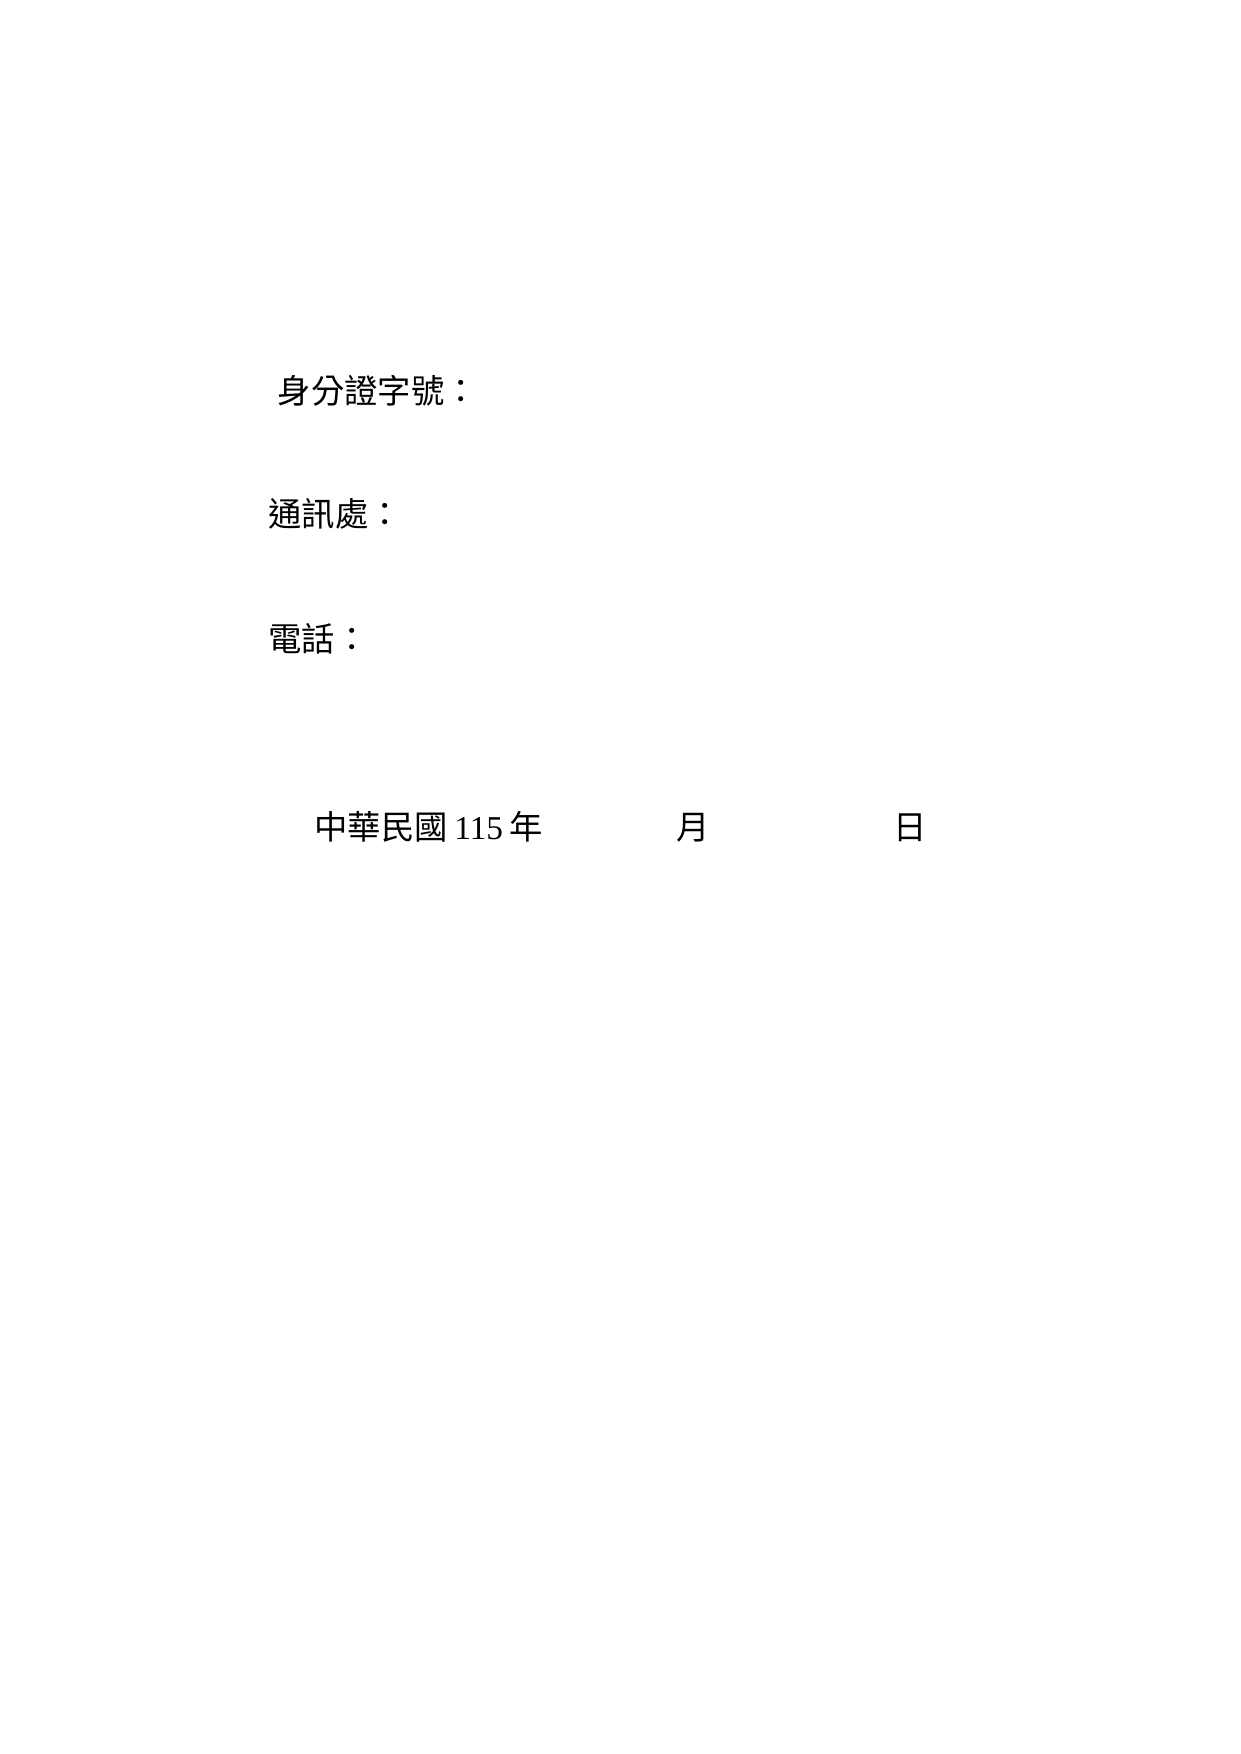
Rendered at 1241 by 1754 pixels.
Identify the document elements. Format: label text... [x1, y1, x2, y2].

text 身分證字號： [118, 346, 1122, 408]
text 中華民國115年 月 日 [118, 783, 1122, 846]
text 電話： [118, 596, 1122, 658]
text 通訊處： [118, 471, 1122, 533]
